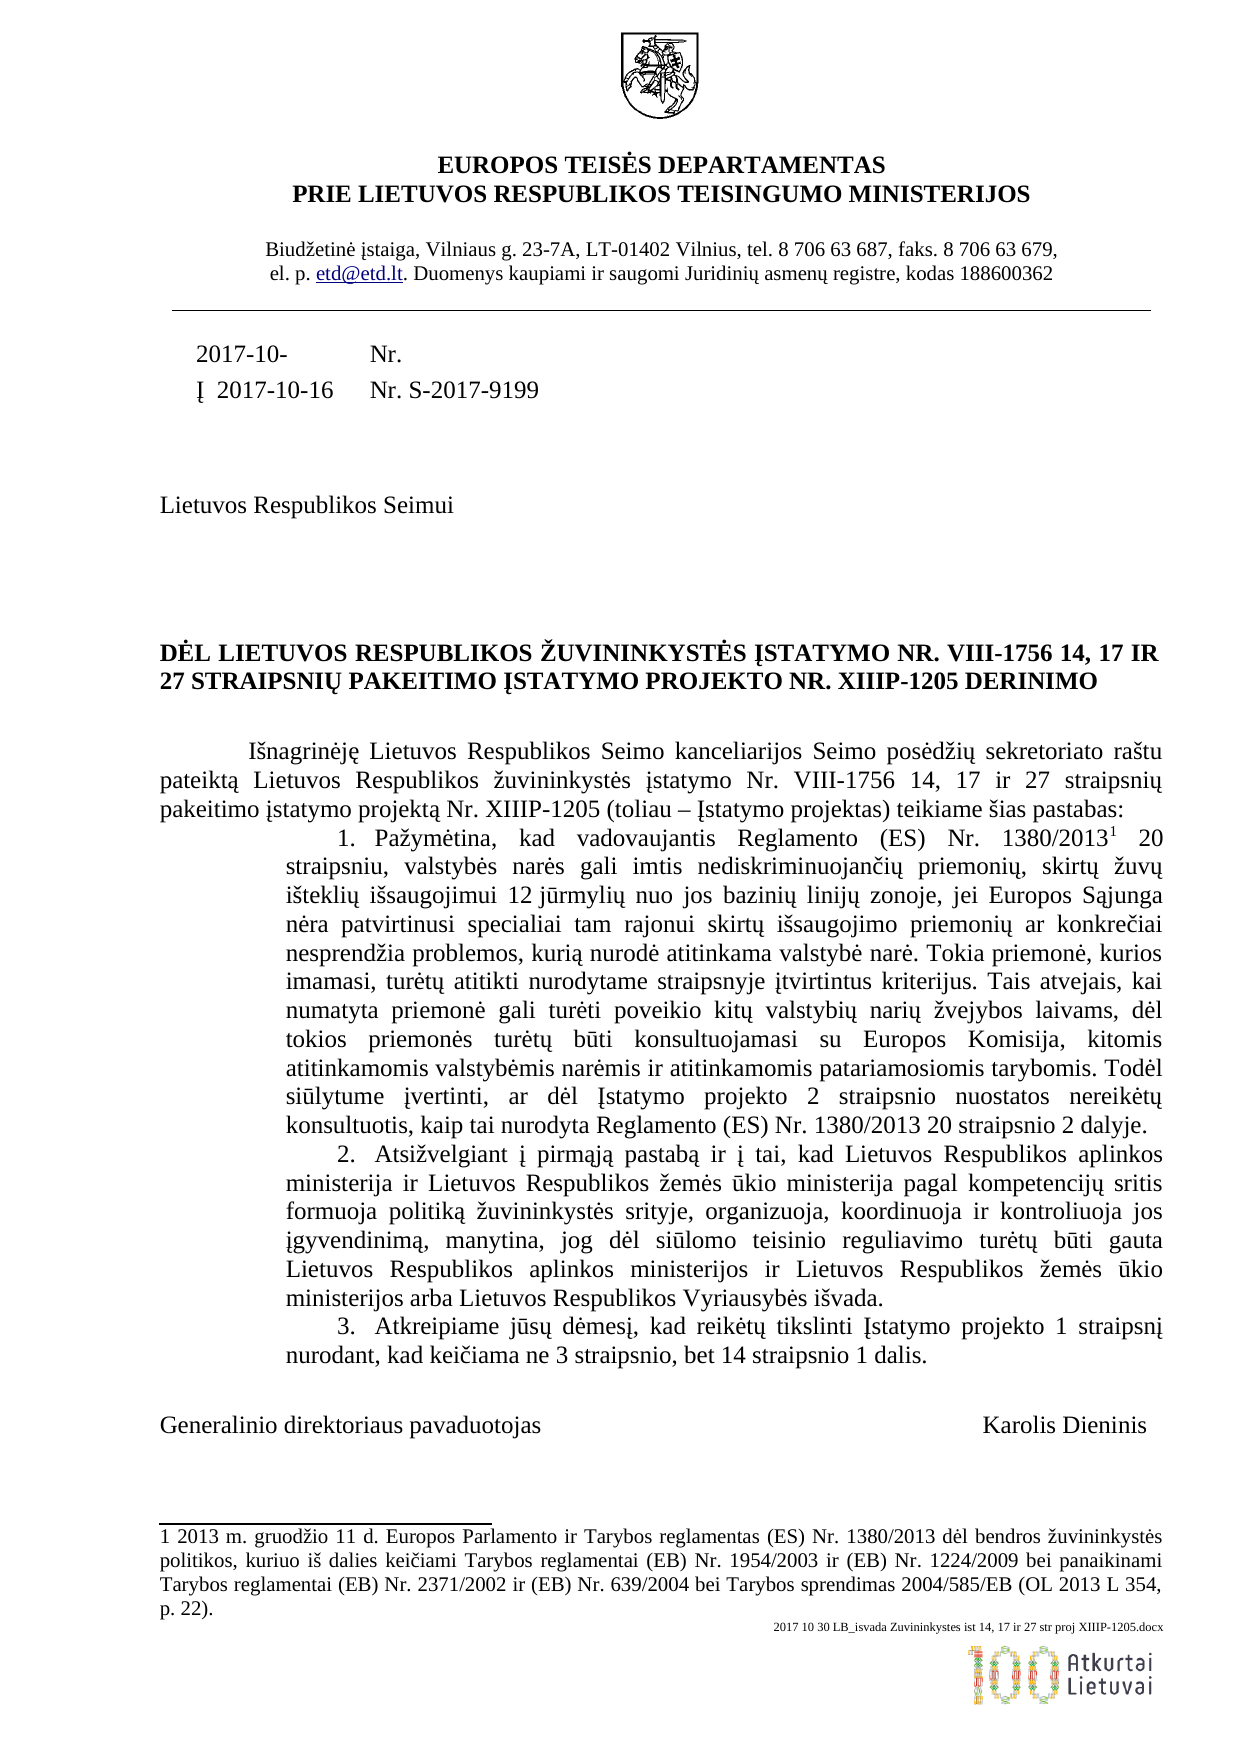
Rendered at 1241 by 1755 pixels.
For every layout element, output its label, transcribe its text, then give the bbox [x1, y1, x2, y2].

table_header Nr. [358, 339, 650, 375]
table_cell [160, 375, 184, 461]
text Lietuvos Respublikos Seimui [159, 490, 747, 518]
table_cell Į 2017-10-16 [185, 375, 358, 461]
text DĖL LIETUVOS RESPUBLIKOS ŽUVININKYSTĖS ĮSTATYMO NR. VIII-1756 14, 17 IR 27 STRAIPSNIŲ PAKEITIMO ĮSTATYMO PROJEKTO NR. XIIIP-1205 DERINIMO [159, 638, 1159, 695]
list Pažymėtina, kad vadovaujantis Reglamento (ES) Nr. 1380/2013 20 straipsniu, valstybės narės gali imtis nediskriminuojančių priemonių, skirtų žuvų išteklių išsaugojimui 12 jūrmylių nuo jos bazinių linijų zonoje, jei Europos Sąjunga nėra patvirtinusi specialiai tam rajonui skirtų išsaugojimo priemonių ar konkrečiai nesprendžia problemos, kurią nurodė atitinkama valstybė narė. Tokia priemonė, kurios imamasi, turėtų atitikti nurodytame straipsnyje įtvirtintus kriterijus. Tais atvejais, kai numatyta priemonė gali turėti poveikio kitų valstybių narių žvejybos laivams, dėl tokios priemonės turėtų būti konsultuojamasi su Europos Komisija, kitomis atitinkamomis valstybėmis narėmis ir atitinkamomis patariamosiomis tarybomis. Todėl siūlytume įvertinti, ar dėl Įstatymo projekto 2 straipsnio nuostatos nereikėtų konsultuotis, kaip tai nurodyta Reglamento (ES) Nr. 1380/2013 20 straipsnio 2 dalyje. [248, 823, 1163, 1139]
table_header 2017-10- [185, 339, 358, 375]
list Atkreipiame jūsų dėmesį, kad reikėtų tikslinti Įstatymo projekto 1 straipsnį nurodant, kad keičiama ne 3 straipsnio, bet 14 straipsnio 1 dalis. [248, 1311, 1163, 1369]
text Generalinio direktoriaus pavaduotojas Karolis Dieninis [159, 1410, 1147, 1439]
text PRIE LIETUVOS RESPUBLIKOS TEISINGUMO MINISTERIJOS [159, 179, 1163, 208]
table_header Biudžetinė įstaiga, Vilniaus g. 23-7A, LT-01402 Vilnius, tel. 8 706 63 687, faks. 8 706 63 679, el. p. etd@etd.lt. Duomenys kaupiami ir saugomi Juridinių asmenų registre, kodas 188600362 [172, 237, 1151, 309]
list 2013 m. gruodžio 11 d. Europos Parlamento ir Tarybos reglamentas (ES) Nr. 1380/2013 dėl bendros žuvininkystės politikos, kuriuo iš dalies keičiami Tarybos reglamentai (EB) Nr. 1954/2003 ir (EB) Nr. 1224/2009 bei panaikinami Tarybos reglamentai (EB) Nr. 2371/2002 ir (EB) Nr. 639/2004 bei Tarybos sprendimas 2004/585/EB (OL 2013 L 354, p. 22). [159, 1524, 1163, 1620]
text Išnagrinėję Lietuvos Respublikos Seimo kanceliarijos Seimo posėdžių sekretoriato raštu pateiktą Lietuvos Respublikos žuvininkystės įstatymo Nr. VIII-1756 14, 17 ir 27 straipsnių pakeitimo įstatymo projektą Nr. XIIIP-1205 (toliau – Įstatymo projektas) teikiame šias pastabas: [159, 736, 1163, 823]
table_cell Nr. S-2017-9199 [358, 375, 650, 461]
list Atsižvelgiant į pirmąją pastabą ir į tai, kad Lietuvos Respublikos aplinkos ministerija ir Lietuvos Respublikos žemės ūkio ministerija pagal kompetencijų sritis formuoja politiką žuvininkystės srityje, organizuoja, koordinuoja ir kontroliuoja jos įgyvendinimą, manytina, jog dėl siūlomo teisinio reguliavimo turėtų būti gauta Lietuvos Respublikos aplinkos ministerijos ir Lietuvos Respublikos žemės ūkio ministerijos arba Lietuvos Respublikos Vyriausybės išvada. [248, 1139, 1163, 1311]
table_header [160, 339, 184, 375]
subtitle EUROPOS TEISĖS DEPARTAMENTAS [159, 151, 1163, 179]
